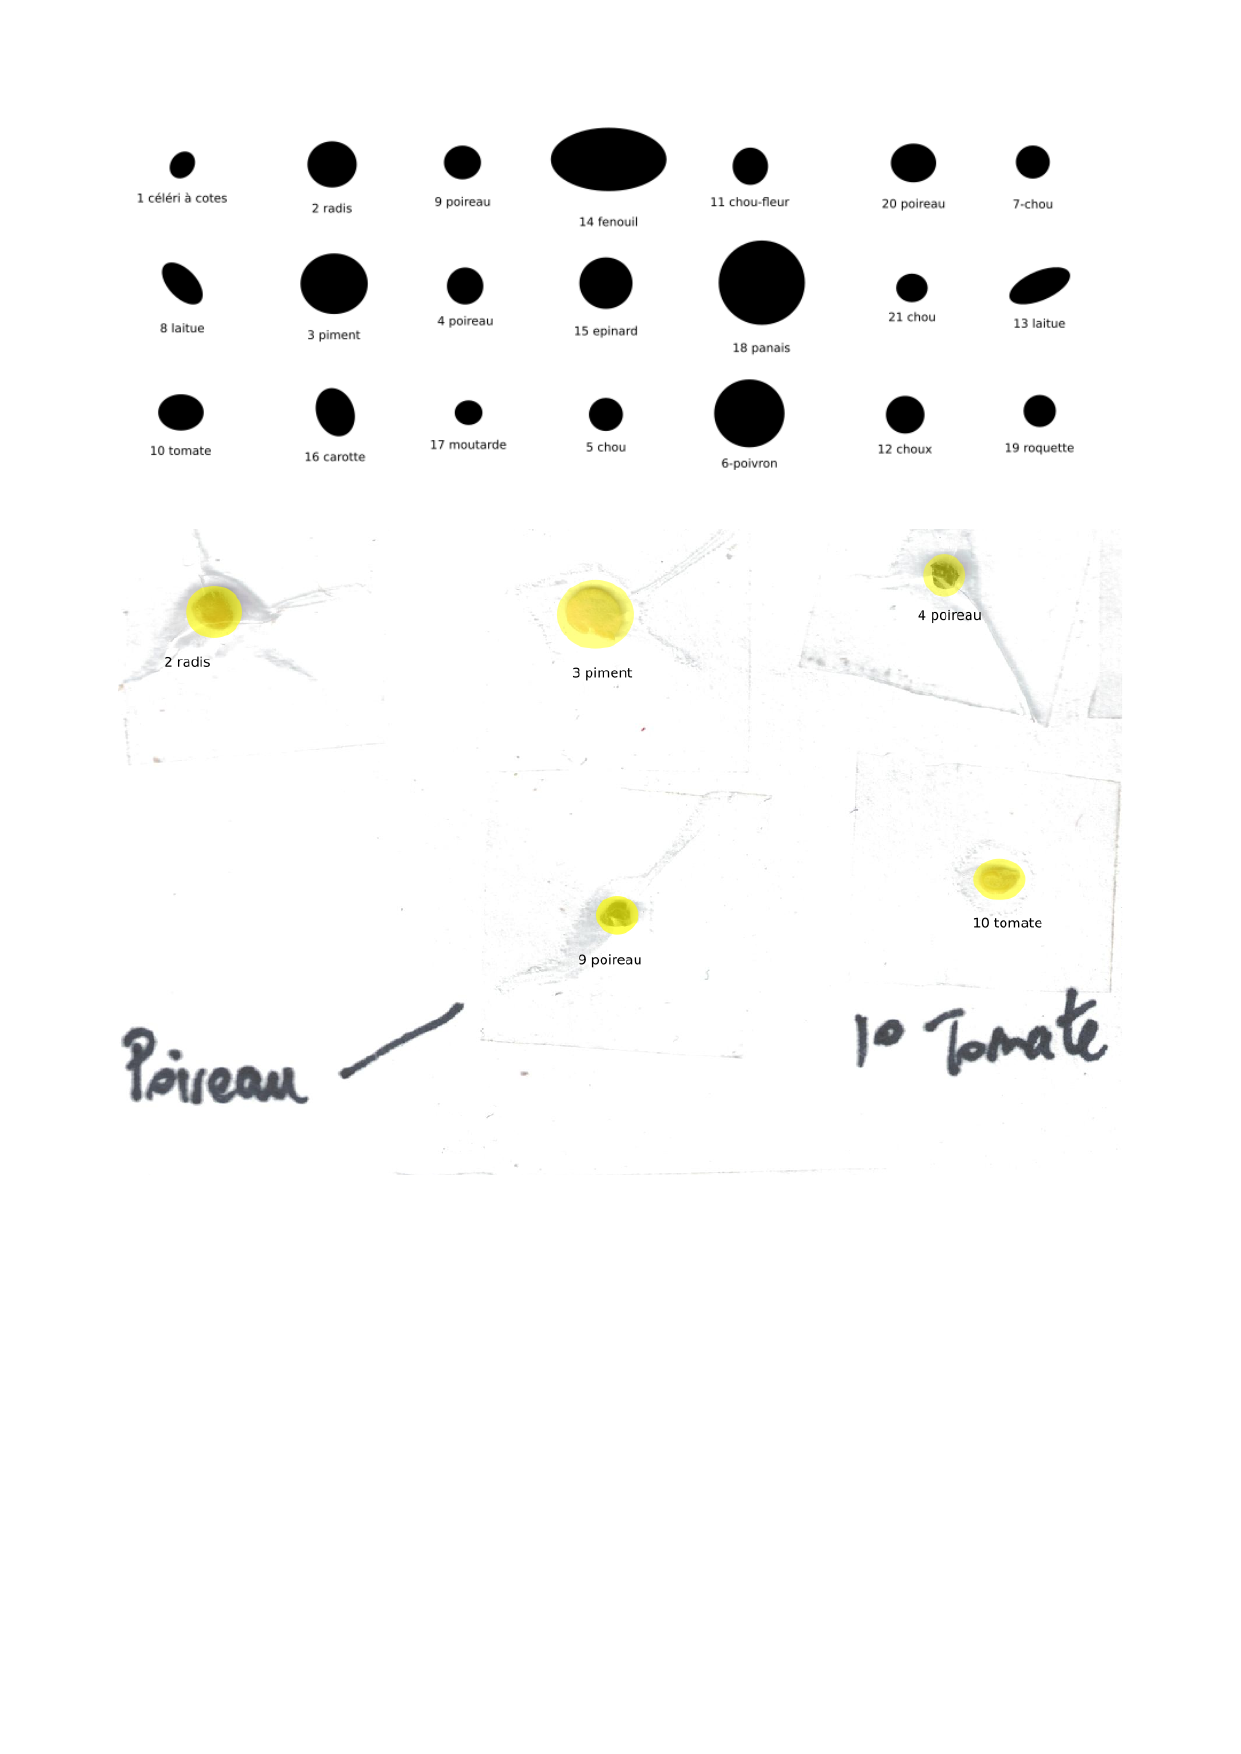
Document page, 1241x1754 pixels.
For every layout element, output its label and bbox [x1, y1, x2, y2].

picture [118, 118, 1123, 517]
picture [118, 529, 1123, 1175]
